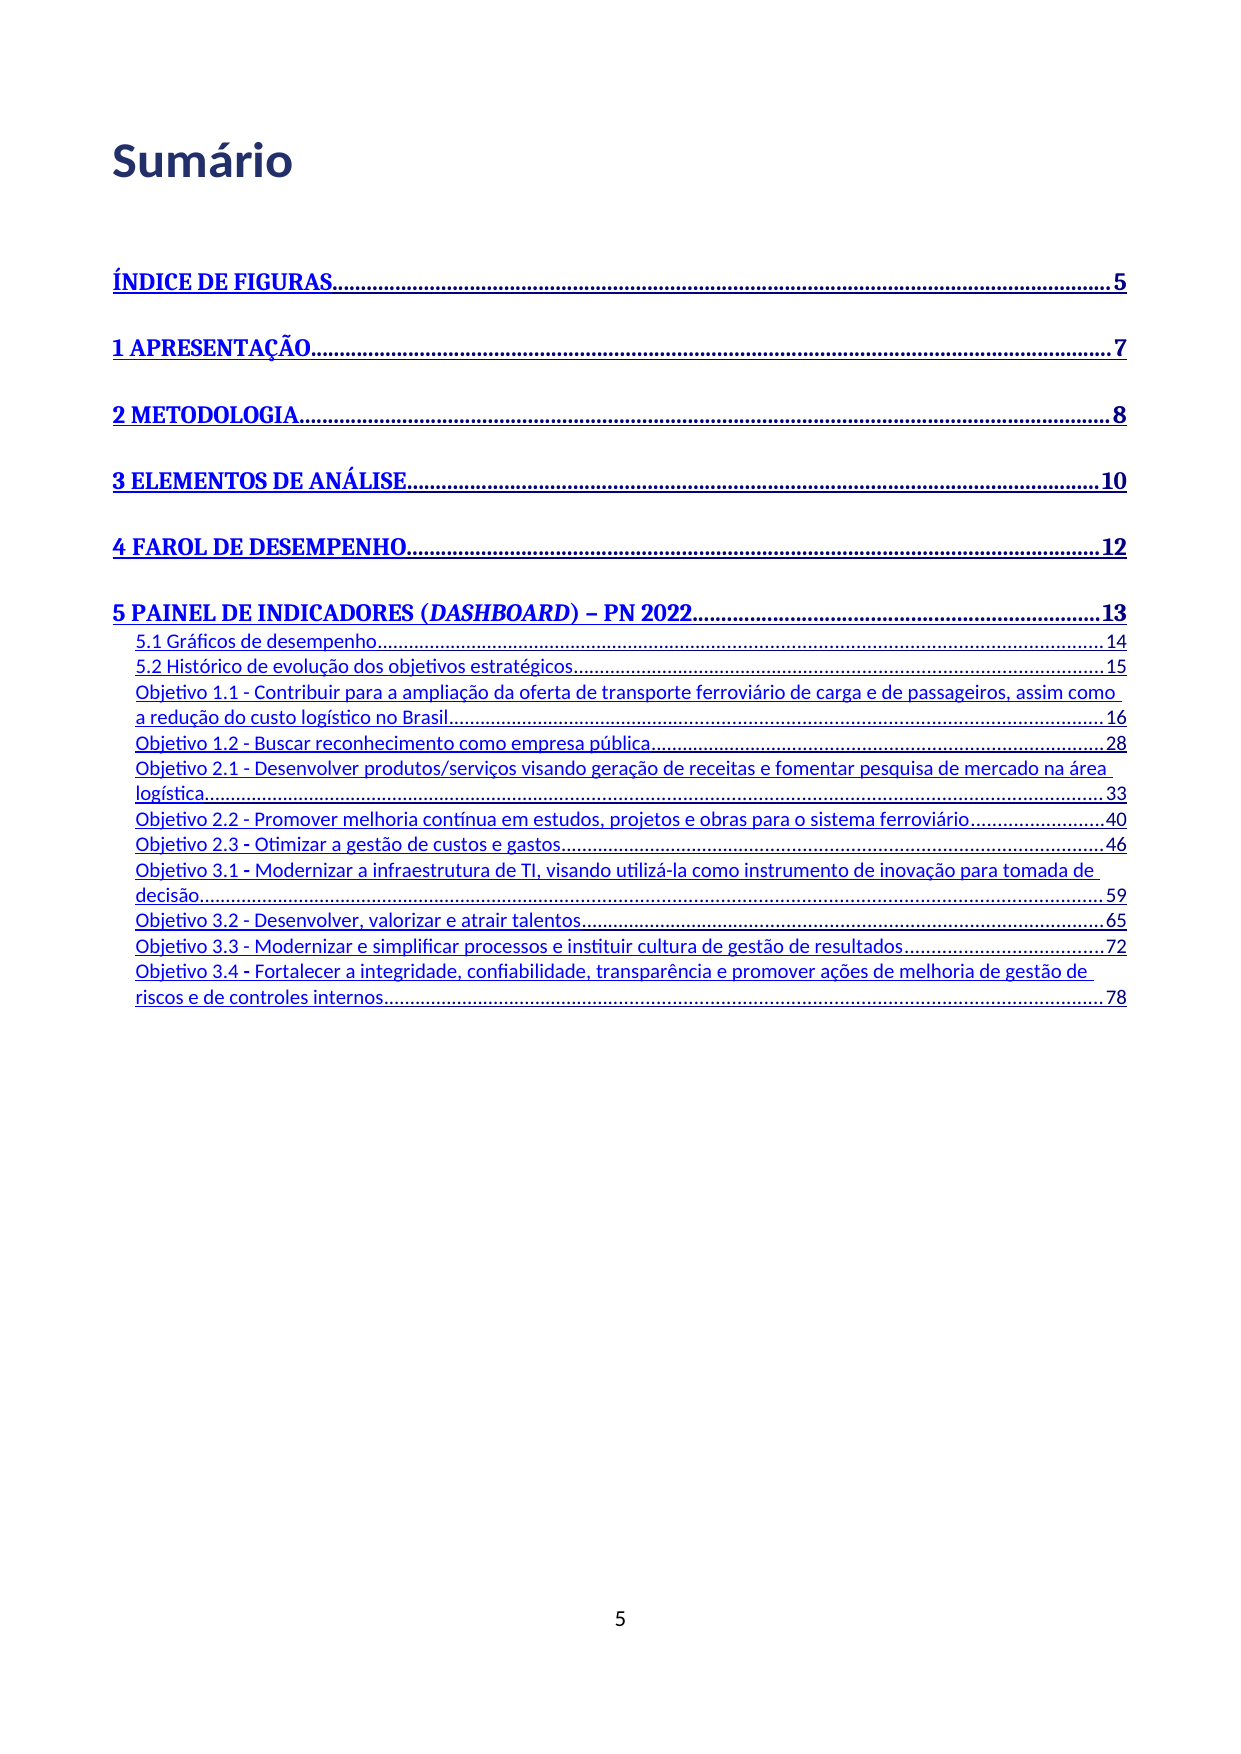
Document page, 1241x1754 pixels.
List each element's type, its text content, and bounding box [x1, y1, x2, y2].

text Objetivo 3.3 - Modernizar e simplificar processos e instituir cultura de gestão de resultados 72 [135, 933, 1128, 958]
text Objetivo 3.4 - Fortalecer a integridade, confiabilidade, transparência e promover ações de melhoria de gestão de riscos e de controles internos 78 [135, 958, 1128, 1009]
text 5.2 Histórico de evolução dos objetivos estratégicos 15 [135, 653, 1128, 679]
text 5.1 Gráficos de desempenho 14 [135, 628, 1128, 653]
text Sumário [112, 129, 1128, 190]
text 3 ELEMENTOS DE ANÁLISE 10 [112, 467, 1128, 496]
text Objetivo 1.2 - Buscar reconhecimento como empresa pública 28 [135, 730, 1128, 755]
text Índice de Figuras 5 [112, 268, 1128, 297]
text 1 APRESENTAÇÃO 7 [112, 334, 1128, 363]
text Objetivo 1.1 - Contribuir para a ampliação da oferta de transporte ferroviário de carga e de passageiros, assim como a redução do custo logístico no Brasil 16 [135, 679, 1128, 730]
text Objetivo 2.3 - Otimizar a gestão de custos e gastos 46 [135, 831, 1128, 857]
text 2 METODOLOGIA 8 [112, 401, 1128, 429]
text Objetivo 2.2 - Promover melhoria contínua em estudos, projetos e obras para o sistema ferroviário 40 [135, 806, 1128, 831]
text Objetivo 3.2 - Desenvolver, valorizar e atrair talentos 65 [135, 908, 1128, 933]
text 4 FAROL DE DESEMPENHO 12 [112, 533, 1128, 562]
text 5 PAINEL DE INDICADORES (Dashboard) – PN 2022 13 [112, 599, 1128, 628]
text Objetivo 3.1 - Modernizar a infraestrutura de TI, visando utilizá-la como instrumento de inovação para tomada de decisão 59 [135, 857, 1128, 908]
text Objetivo 2.1 - Desenvolver produtos/serviços visando geração de receitas e fomentar pesquisa de mercado na área logística 33 [135, 755, 1128, 806]
